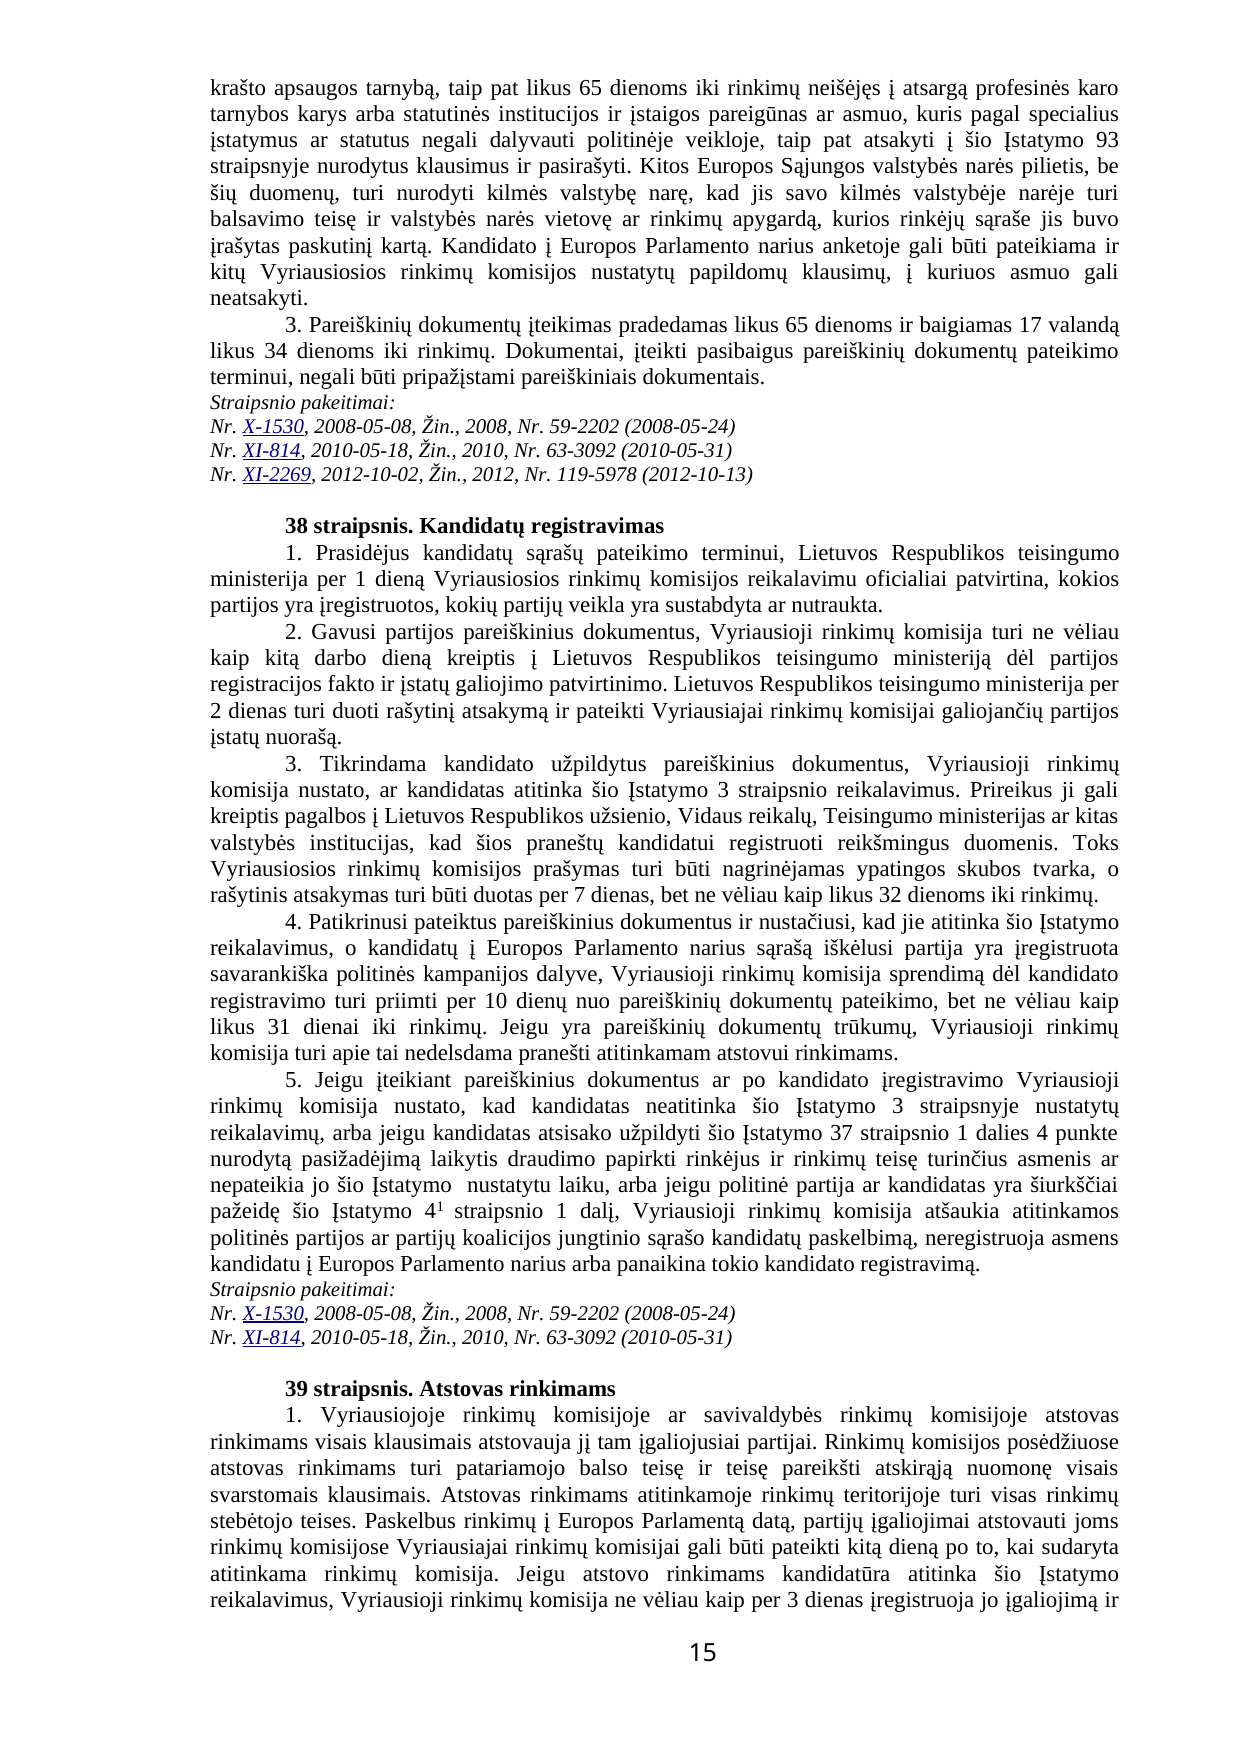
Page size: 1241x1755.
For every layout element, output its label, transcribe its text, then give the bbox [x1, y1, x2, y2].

text 5. Jeigu įteikiant pareiškinius dokumentus ar po kandidato įregistravimo Vyriausioji rinkimų komisija nustato, kad kandidatas neatitinka šio Įstatymo 3 straipsnyje nustatytų reikalavimų, arba jeigu kandidatas atsisako užpildyti šio Įstatymo 37 straipsnio 1 dalies 4 punkte nurodytą pasižadėjimą laikytis draudimo papirkti rinkėjus ir rinkimų teisę turinčius asmenis ar nepateikia jo šio Įstatymo nustatytu laiku, arba jeigu politinė partija ar kandidatas yra šiurkščiai pažeidę šio Įstatymo 41 straipsnio 1 dalį, Vyriausioji rinkimų komisija atšaukia atitinkamos politinės partijos ar partijų koalicijos jungtinio sąrašo kandidatų paskelbimą, neregistruoja asmens kandidatu į Europos Parlamento narius arba panaikina tokio kandidato registravimą. [210, 1066, 1120, 1277]
text Nr. X-1530, 2008-05-08, Žin., 2008, Nr. 59-2202 (2008-05-24) [210, 414, 1120, 438]
text 39 straipsnis. Atstovas rinkimams [210, 1375, 1120, 1402]
text Nr. X-1530, 2008-05-08, Žin., 2008, Nr. 59-2202 (2008-05-24) [210, 1301, 1120, 1325]
text 4. Patikrinusi pateiktus pareiškinius dokumentus ir nustačiusi, kad jie atitinka šio Įstatymo reikalavimus, o kandidatų į Europos Parlamento narius sąrašą iškėlusi partija yra įregistruota savarankiška politinės kampanijos dalyve, Vyriausioji rinkimų komisija sprendimą dėl kandidato registravimo turi priimti per 10 dienų nuo pareiškinių dokumentų pateikimo, bet ne vėliau kaip likus 31 dienai iki rinkimų. Jeigu yra pareiškinių dokumentų trūkumų, Vyriausioji rinkimų komisija turi apie tai nedelsdama pranešti atitinkamam atstovui rinkimams. [210, 908, 1120, 1066]
text 1. Vyriausiojoje rinkimų komisijoje ar savivaldybės rinkimų komisijoje atstovas rinkimams visais klausimais atstovauja jį tam įgaliojusiai partijai. Rinkimų komisijos posėdžiuose atstovas rinkimams turi patariamojo balso teisę ir teisę pareikšti atskirąją nuomonę visais svarstomais klausimais. Atstovas rinkimams atitinkamoje rinkimų teritorijoje turi visas rinkimų stebėtojo teises. Paskelbus rinkimų į Europos Parlamentą datą, partijų įgaliojimai atstovauti joms rinkimų komisijose Vyriausiajai rinkimų komisijai gali būti pateikti kitą dieną po to, kai sudaryta atitinkama rinkimų komisija. Jeigu atstovo rinkimams kandidatūra atitinka šio Įstatymo reikalavimus, Vyriausioji rinkimų komisija ne vėliau kaip per 3 dienas įregistruoja jo įgaliojimą ir [210, 1402, 1120, 1612]
text 2. Gavusi partijos pareiškinius dokumentus, Vyriausioji rinkimų komisija turi ne vėliau kaip kitą darbo dieną kreiptis į Lietuvos Respublikos teisingumo ministeriją dėl partijos registracijos fakto ir įstatų galiojimo patvirtinimo. Lietuvos Respublikos teisingumo ministerija per 2 dienas turi duoti rašytinį atsakymą ir pateikti Vyriausiajai rinkimų komisijai galiojančių partijos įstatų nuorašą. [210, 618, 1120, 749]
text 1. Prasidėjus kandidatų sąrašų pateikimo terminui, Lietuvos Respublikos teisingumo ministerija per 1 dieną Vyriausiosios rinkimų komisijos reikalavimu oficialiai patvirtina, kokios partijos yra įregistruotos, kokių partijų veikla yra sustabdyta ar nutraukta. [210, 539, 1120, 618]
text 3. Pareiškinių dokumentų įteikimas pradedamas likus 65 dienoms ir baigiamas 17 valandą likus 34 dienoms iki rinkimų. Dokumentai, įteikti pasibaigus pareiškinių dokumentų pateikimo terminui, negali būti pripažįstami pareiškiniais dokumentais. [210, 311, 1120, 390]
text krašto apsaugos tarnybą, taip pat likus 65 dienoms iki rinkimų neišėjęs į atsargą profesinės karo tarnybos karys arba statutinės institucijos ir įstaigos pareigūnas ar asmuo, kuris pagal specialius įstatymus ar statutus negali dalyvauti politinėje veikloje, taip pat atsakyti į šio Įstatymo 93 straipsnyje nurodytus klausimus ir pasirašyti. Kitos Europos Sąjungos valstybės narės pilietis, be šių duomenų, turi nurodyti kilmės valstybę narę, kad jis savo kilmės valstybėje narėje turi balsavimo teisę ir valstybės narės vietovę ar rinkimų apygardą, kurios rinkėjų sąraše jis buvo įrašytas paskutinį kartą. Kandidato į Europos Parlamento narius anketoje gali būti pateikiama ir kitų Vyriausiosios rinkimų komisijos nustatytų papildomų klausimų, į kuriuos asmuo gali neatsakyti. [210, 73, 1120, 311]
text Nr. XI-814, 2010-05-18, Žin., 2010, Nr. 63-3092 (2010-05-31) [210, 438, 1120, 462]
text 38 straipsnis. Kandidatų registravimas [210, 512, 1120, 539]
text Straipsnio pakeitimai: [210, 1277, 1120, 1301]
text Straipsnio pakeitimai: [210, 390, 1120, 414]
text 3. Tikrindama kandidato užpildytus pareiškinius dokumentus, Vyriausioji rinkimų komisija nustato, ar kandidatas atitinka šio Įstatymo 3 straipsnio reikalavimus. Prireikus ji gali kreiptis pagalbos į Lietuvos Respublikos užsienio, Vidaus reikalų, Teisingumo ministerijas ar kitas valstybės institucijas, kad šios praneštų kandidatui registruoti reikšmingus duomenis. Toks Vyriausiosios rinkimų komisijos prašymas turi būti nagrinėjamas ypatingos skubos tvarka, o rašytinis atsakymas turi būti duotas per 7 dienas, bet ne vėliau kaip likus 32 dienoms iki rinkimų. [210, 749, 1120, 908]
text Nr. XI-2269, 2012-10-02, Žin., 2012, Nr. 119-5978 (2012-10-13) [210, 462, 1120, 486]
text Nr. XI-814, 2010-05-18, Žin., 2010, Nr. 63-3092 (2010-05-31) [210, 1325, 1120, 1349]
